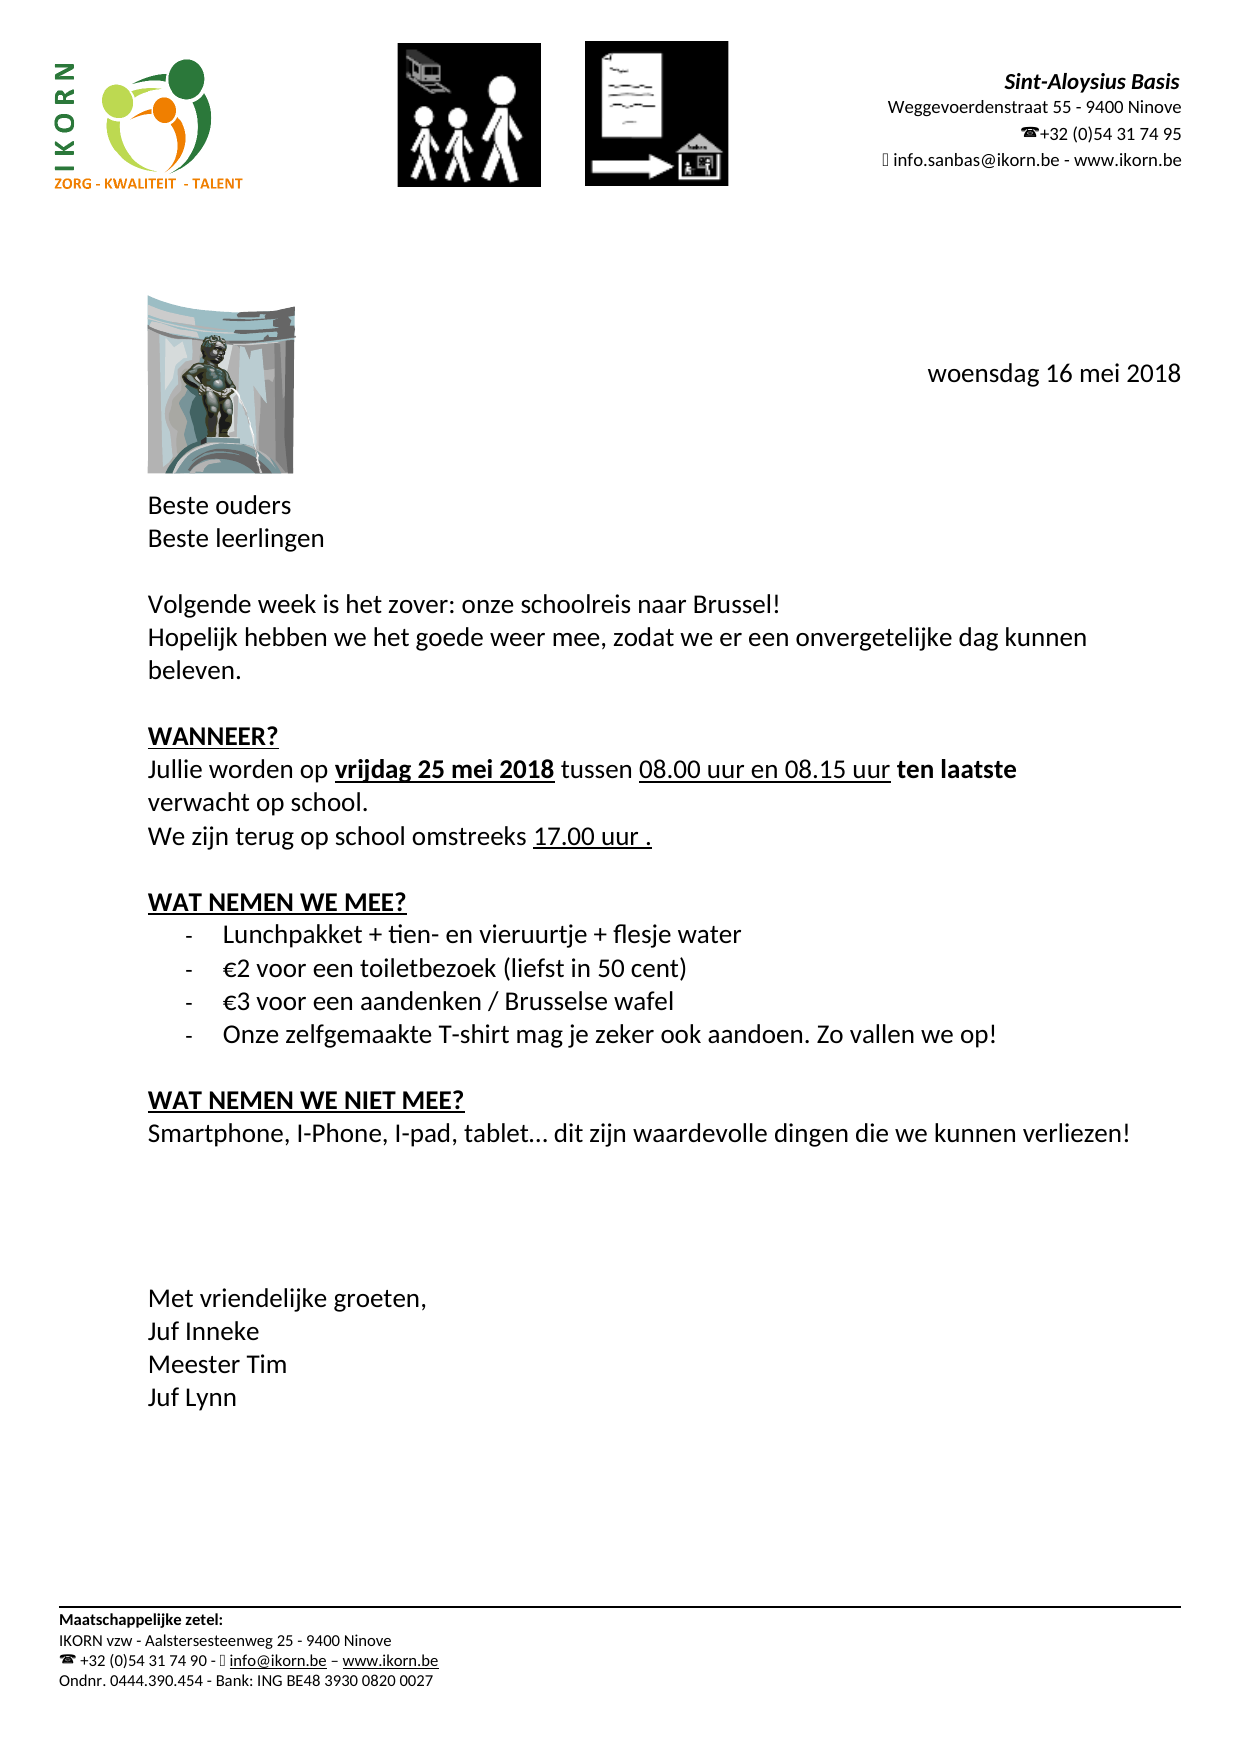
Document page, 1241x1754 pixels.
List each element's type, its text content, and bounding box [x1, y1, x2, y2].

list €3 voor een aandenken / Brusselse wafel [185, 984, 1181, 1017]
text woensdag 16 mei 2018 [294, 356, 1181, 389]
text WAT NEMEN WE NIET MEE? [148, 1083, 1181, 1116]
text WANNEER? [148, 719, 1181, 753]
list €2 voor een toiletbezoek (liefst in 50 cent) [185, 951, 1181, 984]
text We zijn terug op school omstreeks 17.00 uur . [148, 819, 1181, 852]
text Met vriendelijke groeten, [148, 1281, 1181, 1314]
text WAT NEMEN WE MEE? [148, 885, 1181, 918]
text Beste leerlingen [148, 521, 1181, 554]
text Smartphone, I-Phone, I-pad, tablet… dit zijn waardevolle dingen die we kunnen verliezen! [148, 1116, 1181, 1149]
list Lunchpakket + tien- en vieruurtje + flesje water [185, 918, 1181, 951]
text Volgende week is het zover: onze schoolreis naar Brussel! [148, 587, 1181, 621]
text Jullie worden op vrijdag 25 mei 2018 tussen 08.00 uur en 08.15 uur ten laatste [148, 753, 1181, 786]
text Meester Tim [148, 1347, 1181, 1380]
list Onze zelfgemaakte T-shirt mag je zeker ook aandoen. Zo vallen we op! [185, 1017, 1181, 1050]
text Hopelijk hebben we het goede weer mee, zodat we er een onvergetelijke dag kunnen beleven. [148, 621, 1181, 687]
text Juf Lynn [148, 1380, 1181, 1413]
text Juf Inneke [148, 1314, 1181, 1347]
text Beste ouders [148, 488, 1181, 521]
text verwacht op school. [148, 786, 1181, 819]
